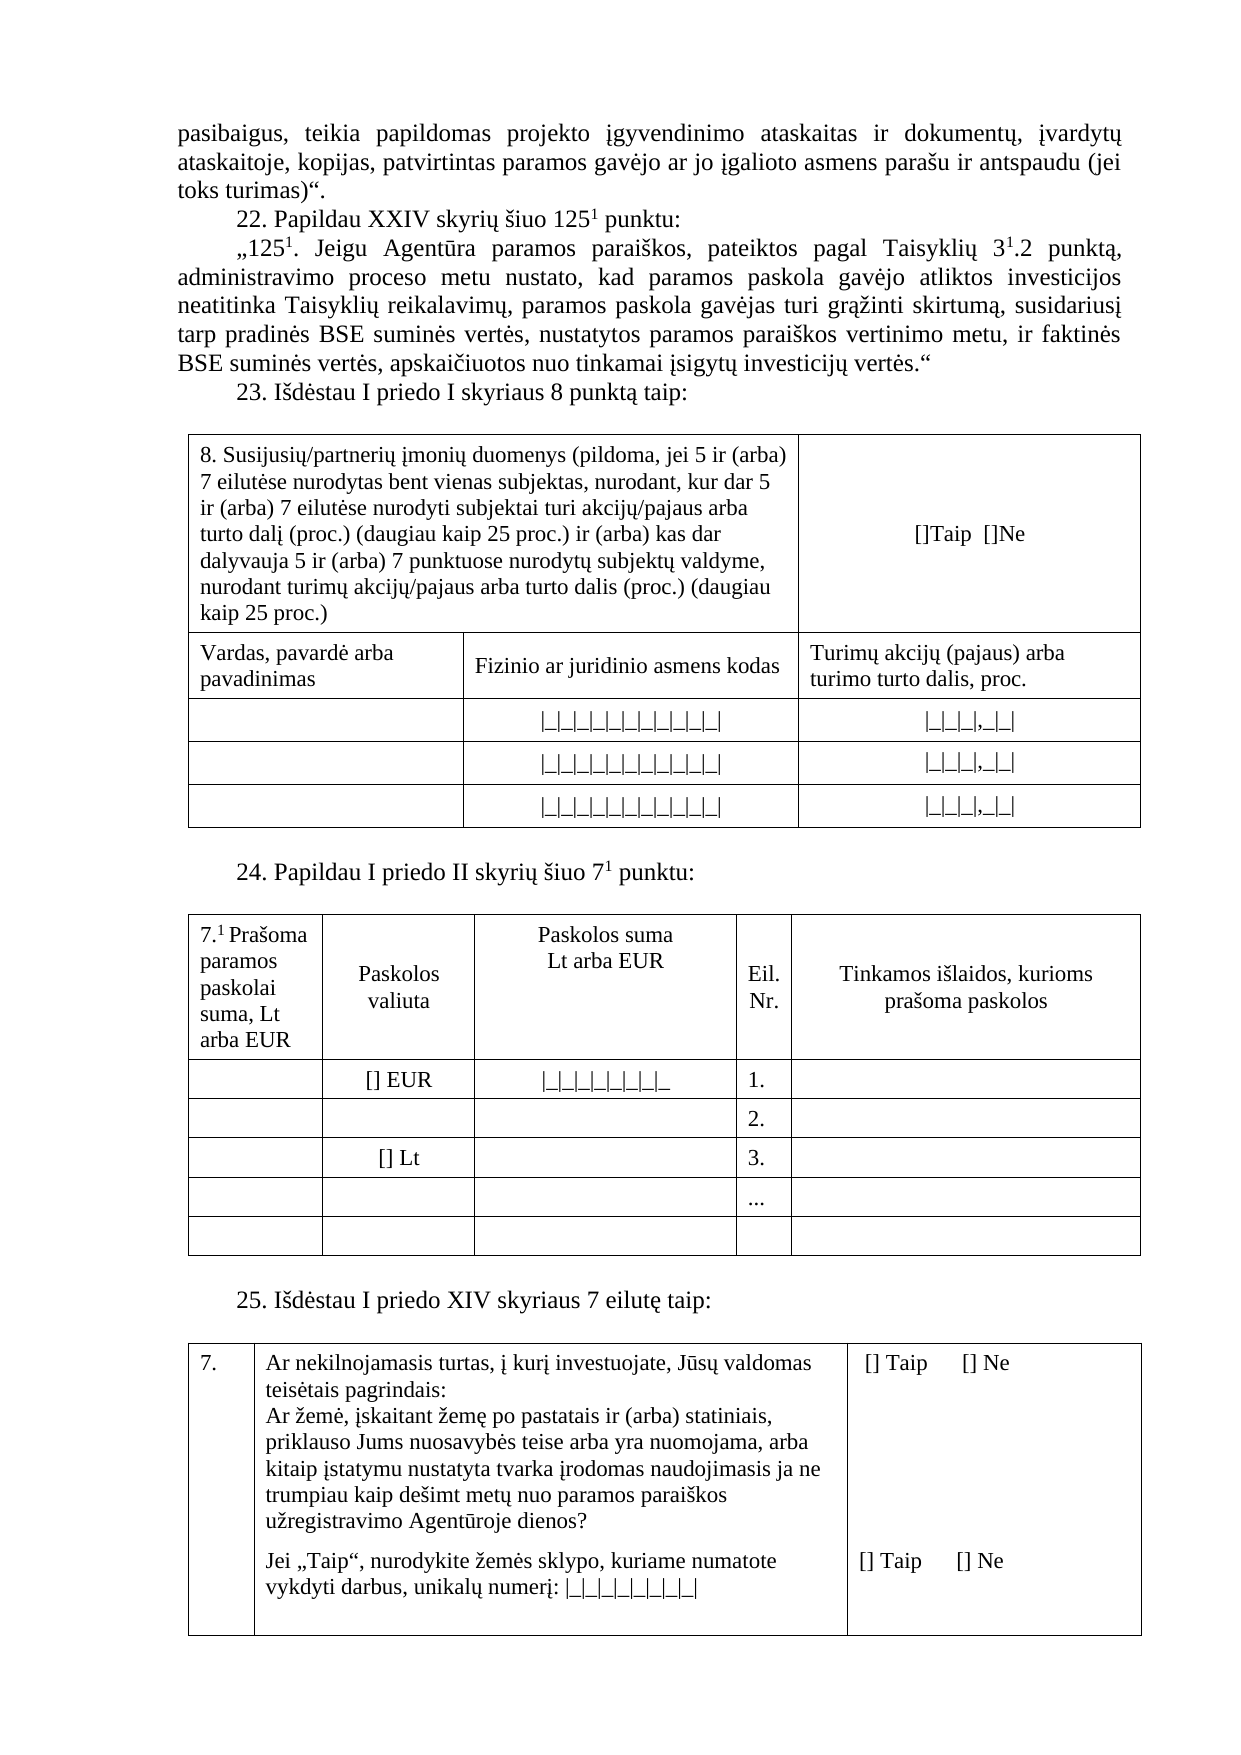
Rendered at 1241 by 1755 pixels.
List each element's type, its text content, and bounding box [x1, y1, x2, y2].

table_cell |_|_|_|,_|_| [799, 699, 1140, 741]
table_cell |_|_|_|_|_|_|_|_|_|_|_| [464, 785, 798, 827]
table_header Eil. Nr. [737, 915, 791, 1059]
table_cell [475, 1138, 736, 1177]
table_header Paskolos valiuta [323, 915, 474, 1059]
table_cell [792, 1178, 1140, 1216]
table_header 7. [189, 1344, 254, 1635]
text „1251. Jeigu Agentūra paramos paraiškos, pateiktos pagal Taisyklių 31.2 punktą, administravimo proceso metu nustato, kad paramos paskola gavėjo atliktos investicijos neatitinka Taisyklių reikalavimų, paramos paskola gavėjas turi grąžinti skirtumą, susidariusį tarp pradinės BSE suminės vertės, nustatytos paramos paraiškos vertinimo metu, ir faktinės BSE suminės vertės, apskaičiuotos nuo tinkamai įsigytų investicijų vertės.“ [177, 233, 1122, 377]
table_cell Turimų akcijų (pajaus) arba turimo turto dalis, proc. [799, 633, 1140, 697]
table_cell [189, 1060, 322, 1098]
table_cell [189, 785, 463, 827]
table_header 7.1 Prašoma paramos paskolai suma, Lt arba EUR [189, 915, 322, 1059]
table_cell [475, 1217, 736, 1255]
table_cell [792, 1138, 1140, 1177]
table_cell 1. [737, 1060, 791, 1098]
table_cell [189, 1178, 322, 1216]
table_cell [189, 742, 463, 784]
table_cell Jei „Taip“, nurodykite žemės sklypo, kuriame numatote vykdyti darbus, unikalų numerį: |_|_|_|_|_|_|_|_| [255, 1540, 847, 1635]
table_header Ar nekilnojamasis turtas, į kurį investuojate, Jūsų valdomas teisėtais pagrindais: Ar žemė, įskaitant žemę po pastatais ir (arba) statiniais, priklauso Jums nuosavybės teise arba yra nuomojama, arba kitaip įstatymu nustatyta tvarka įrodomas naudojimasis ja ne trumpiau kaip dešimt metų nuo paramos paraiškos užregistravimo Agentūroje dienos? [255, 1344, 847, 1540]
table_cell |_|_|_|,_|_| [799, 785, 1140, 827]
table_header Tinkamos išlaidos, kurioms prašoma paskolos [792, 915, 1140, 1059]
text 24. Papildau I priedo II skyrių šiuo 71 punktu: [177, 857, 1122, 885]
table_cell [792, 1060, 1140, 1098]
table_cell [189, 1138, 322, 1177]
table_cell |_|_|_|_|_|_|_|_|_|_|_| [464, 699, 798, 741]
table_header Paskolos suma Lt arba EUR [475, 915, 736, 1059]
table_cell |_|_|_|_|_|_|_|_ [475, 1060, 736, 1098]
table_cell [189, 1217, 322, 1255]
table_cell ... [737, 1178, 791, 1216]
table_cell Vardas, pavardė arba pavadinimas [189, 633, 463, 697]
table_cell [189, 699, 463, 741]
table_cell 2. [737, 1099, 791, 1137]
table_cell [737, 1217, 791, 1255]
table_cell [] Lt [323, 1138, 474, 1177]
table_cell |_|_|_|,_|_| [799, 742, 1140, 784]
table_cell [323, 1217, 474, 1255]
table_cell [] Taip [] Ne [848, 1540, 1141, 1635]
table_cell [189, 1099, 322, 1137]
text pasibaigus, teikia papildomas projekto įgyvendinimo ataskaitas ir dokumentų, įvardytų ataskaitoje, kopijas, patvirtintas paramos gavėjo ar jo įgalioto asmens parašu ir antspaudu (jei toks turimas)“. [177, 118, 1122, 204]
table_cell [792, 1099, 1140, 1137]
text 25. Išdėstau I priedo XIV skyriaus 7 eilutę taip: [177, 1285, 1122, 1314]
text 23. Išdėstau I priedo I skyriaus 8 punktą taip: [177, 377, 1122, 406]
text 22. Papildau XXIV skyrių šiuo 1251 punktu: [177, 204, 1122, 233]
table_cell [475, 1178, 736, 1216]
table_header 8. Susijusių/partnerių įmonių duomenys (pildoma, jei 5 ir (arba) 7 eilutėse nurodytas bent vienas subjektas, nurodant, kur dar 5 ir (arba) 7 eilutėse nurodyti subjektai turi akcijų/pajaus arba turto dalį (proc.) (daugiau kaip 25 proc.) ir (arba) kas dar dalyvauja 5 ir (arba) 7 punktuose nurodytų subjektų valdyme, nurodant turimų akcijų/pajaus arba turto dalis (proc.) (daugiau kaip 25 proc.) [189, 435, 798, 632]
table_cell [475, 1099, 736, 1137]
table_cell [323, 1099, 474, 1137]
table_cell 3. [737, 1138, 791, 1177]
table_cell |_|_|_|_|_|_|_|_|_|_|_| [464, 742, 798, 784]
table_cell [323, 1178, 474, 1216]
table_header [] Taip [] Ne [848, 1344, 1141, 1540]
table_cell [792, 1217, 1140, 1255]
table_cell Fizinio ar juridinio asmens kodas [464, 633, 798, 697]
table_header [][] Taip [][]Ne [799, 435, 1140, 632]
table_cell [] EUR [323, 1060, 474, 1098]
